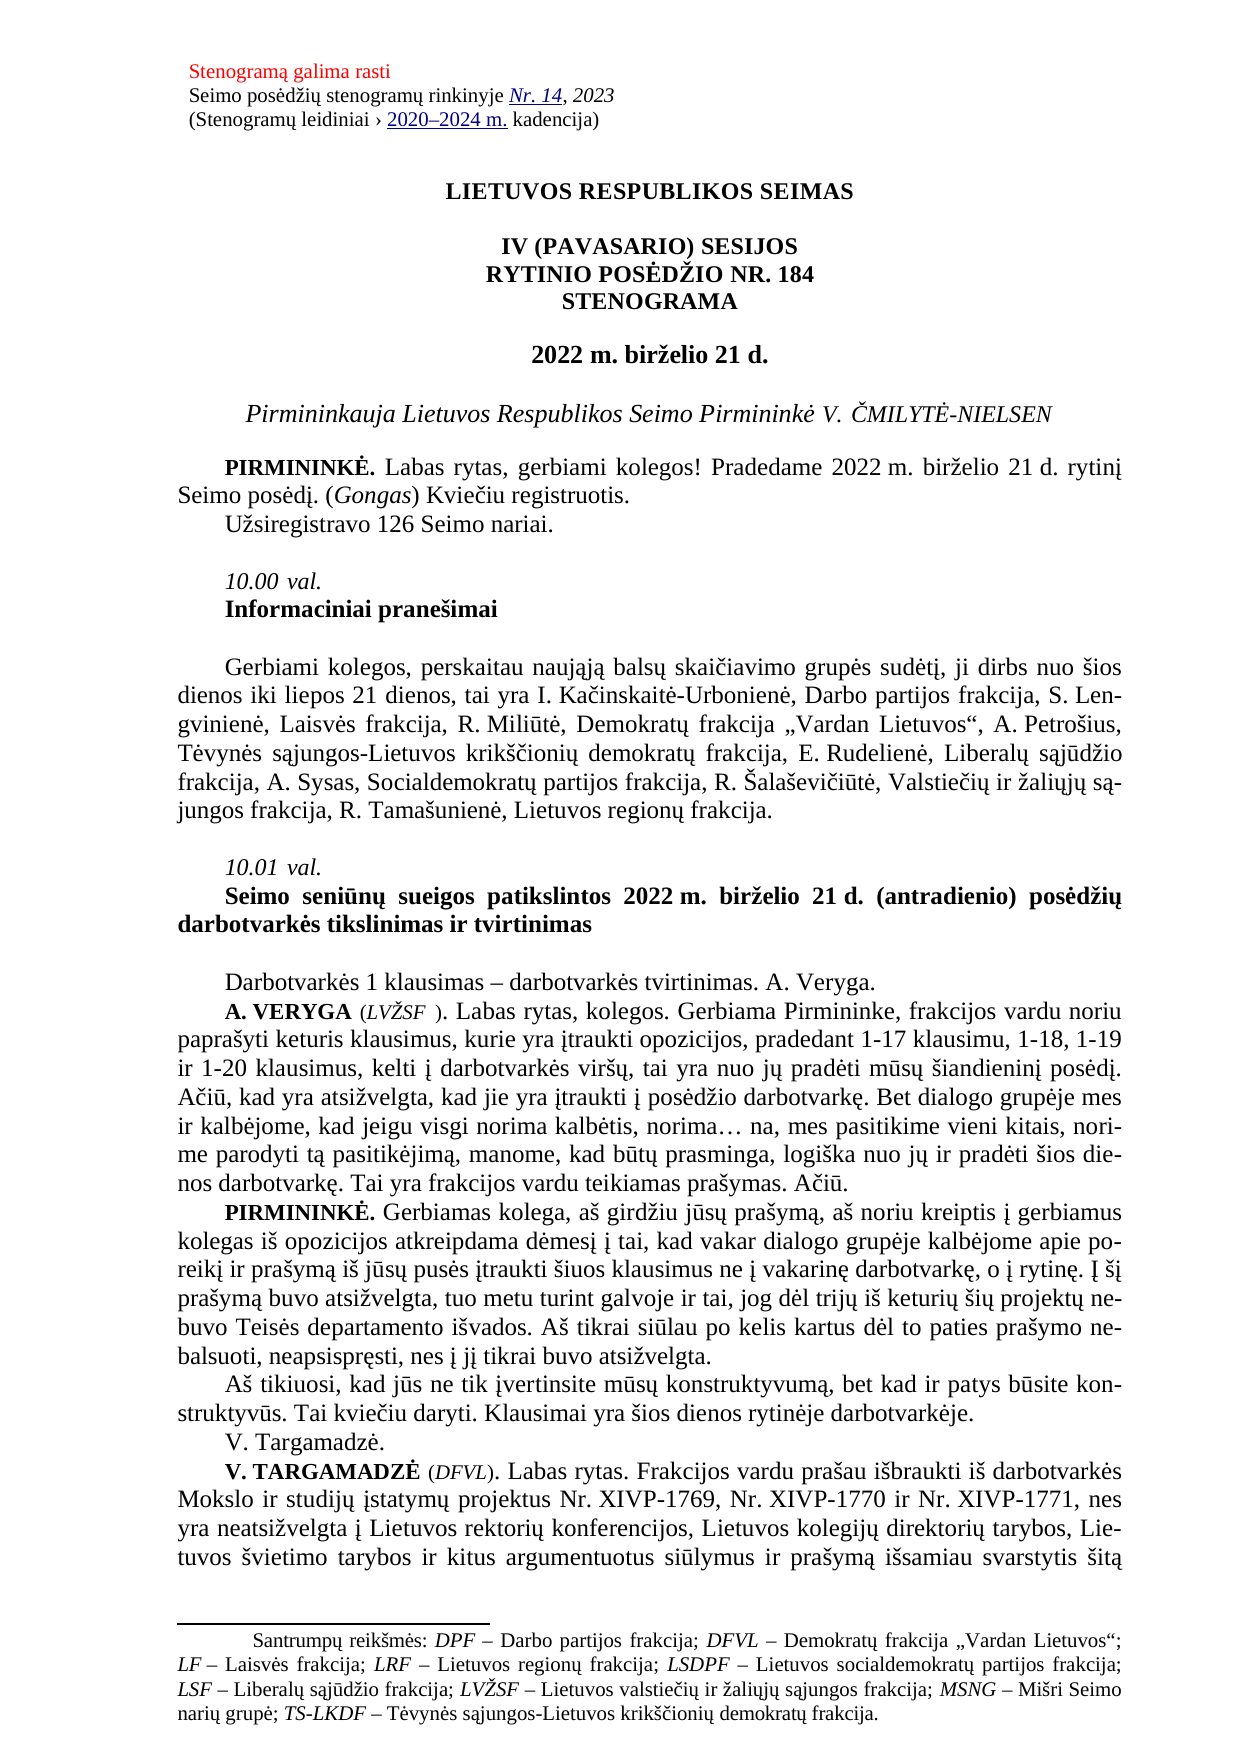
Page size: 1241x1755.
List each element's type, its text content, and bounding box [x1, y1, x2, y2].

text Už­si­re­gist­ra­vo 126 Sei­mo na­riai. [177, 509, 1122, 538]
text 10.00 val. [224, 567, 1122, 594]
text V. TARGAMADZĖ (DFVL). La­bas ry­tas. Frak­ci­jos var­du pra­šau iš­brauk­ti iš dar­bo­tvarkės Moks­lo ir stu­di­jų įsta­ty­mų pro­jek­tus Nr. XIVP-1769, Nr. XIVP-1770 ir Nr. XIVP-1771, nes yra neat­si­žvelg­ta į Lie­tu­vos rek­to­rių kon­fe­ren­ci­jos, Lie­tu­vos ko­le­gi­jų di­rek­to­rių ta­ry­bos, Lie­tu­vos švie­ti­mo ta­ry­bos ir ki­tus ar­gu­men­tuo­tus siū­ly­mus ir pra­šy­mą iš­sa­miau svars­ty­tis ši­tą [177, 1456, 1122, 1571]
text PIRMININKĖ. La­bas ry­tas, ger­bia­mi ko­le­gos! Pra­de­da­me 2022 m. bir­že­lio 21 d. ry­ti­nį Sei­mo po­sė­dį. (Gon­gas) Kvie­čiu re­gist­ruo­tis. [177, 452, 1122, 509]
text A. VERYGA (LVŽSF). La­bas ry­tas, ko­le­gos. Ger­bia­ma Pir­mi­nin­ke, frak­ci­jos var­du no­riu pa­pra­šy­ti ke­tu­ris klau­si­mus, ku­rie yra įtrauk­ti opo­zi­ci­jos, pra­de­dant 1-17 klau­si­mu, 1-18, 1-19 ir 1-20 klau­si­mus, kel­ti į dar­bo­tvarkės vir­šų, tai yra nuo jų pra­dė­ti mū­sų šian­die­ni­nį po­sė­dį. Ačiū, kad yra at­si­žvelg­ta, kad jie yra įtrauk­ti į po­sė­džio dar­bo­tvarkę. Bet dia­lo­go gru­pė­je mes ir kal­bė­jo­me, kad jei­gu vis­gi no­ri­ma kal­bė­tis, no­ri­ma… na, mes pa­si­ti­ki­me vie­ni ki­tais, no­ri­me pa­ro­dy­ti tą pa­si­ti­kė­ji­mą, ma­no­me, kad bū­tų pras­min­ga, lo­giš­ka nuo jų ir pra­dė­ti šios die­nos dar­bo­tvarkę. Tai yra frak­ci­jos var­du tei­kia­mas pra­šy­mas. Ačiū. [177, 996, 1122, 1197]
table_header Stenogramą galima rasti [177, 59, 1045, 83]
title LIETUVOS RESPUBLIKOS SEIMAS [177, 177, 1122, 204]
text Aš ti­kiuo­si, kad jūs ne tik įver­tin­si­te mū­sų kon­struk­ty­vu­mą, bet kad ir pa­tys bū­si­te kon­struk­ty­vūs. Tai kvie­čiu da­ry­ti. Klau­si­mai yra šios die­nos ry­ti­nė­je dar­bo­tvarkėje. [177, 1369, 1122, 1427]
table_cell (Stenogramų leidiniai › 2020–2024 m. kadencija) [177, 107, 1045, 131]
text 2022 m. birželio 21 d. [177, 339, 1122, 369]
title STENOGRAMA [177, 287, 1122, 315]
text In­for­ma­ci­niai pra­ne­ši­mai [177, 594, 1122, 623]
text Santrumpų reikšmės: DPF – Darbo partijos frakcija; DFVL – Demokratų frakcija „Vardan Lietuvos“; LF – Laisvės frakcija; LRF – Lietuvos regionų frakcija; LSDPF – Lietuvos socialdemokratų partijos frakcija; LSF – Liberalų sąjūdžio frakcija; LVŽSF – Lietuvos valstiečių ir žaliųjų sąjungos frakcija; MSNG – Mišri Seimo narių grupė; TS-LKDF – Tėvynės sąjungos-Lietuvos krikščionių demokratų frakcija. [177, 1624, 1122, 1724]
title RYTINIO posėdžio NR. 184 [177, 260, 1122, 287]
text PIRMININKĖ. Ger­bia­mas ko­le­ga, aš gir­džiu jū­sų pra­šy­mą, aš no­riu kreip­tis į ger­bia­mus ko­le­gas iš opo­zi­ci­jos at­kreip­da­ma dė­me­sį į tai, kad va­kar dia­lo­go gru­pė­je kal­bė­jo­me apie po­rei­kį ir pra­šy­mą iš jū­sų pu­sės įtrauk­ti šiuos klau­si­mus ne į va­ka­ri­nę dar­bo­tvarkę, o į ry­ti­nę. Į šį pra­šy­mą bu­vo at­si­žvelg­ta, tuo me­tu tu­rint gal­vo­je ir tai, jog dėl tri­jų iš ke­tu­rių šių pro­jek­tų ne­bu­vo Tei­sės de­par­ta­men­to iš­va­dos. Aš tik­rai siū­lau po ke­lis kar­tus dėl to pa­ties pra­šy­mo ne­bal­suo­ti, neap­si­spręs­ti, nes į jį tik­rai bu­vo at­si­žvelg­ta. [177, 1197, 1122, 1369]
text Pirmininkauja Lietuvos Respublikos Seimo Pirmininkė V. ČMILYTĖ-NIELSEN [177, 398, 1122, 428]
text 10.01 val. [224, 853, 1122, 881]
text Ger­bia­mi ko­le­gos, per­skai­tau nau­ją­ją bal­sų skai­čia­vi­mo gru­pės su­dė­tį, ji dirbs nuo šios die­nos iki lie­pos 21 die­nos, tai yra I. Ka­čins­kai­tė-Ur­bo­nie­nė, Dar­bo par­ti­jos frak­ci­ja, S. Len­gvi­nie­nė, Lais­vės frak­ci­ja, R. Mi­liū­tė, De­mok­ra­tų frak­ci­ja „Var­dan Lie­tu­vos“, A. Pet­ro­šius, Tė­vy­nės są­jun­gos-Lie­tu­vos krikš­čio­nių de­mok­ra­tų frak­ci­ja, E. Ru­de­lie­nė, Li­be­ra­lų są­jū­džio frak­ci­ja, A. Sy­sas, So­cial­de­mok­ra­tų par­ti­jos frak­ci­ja, R. Ša­la­še­vi­čiū­tė, Vals­tie­čių ir ža­lių­jų są­jun­gos frak­ci­ja, R. Ta­ma­šu­nie­nė, Lie­tu­vos re­gio­nų frak­ci­ja. [177, 652, 1122, 824]
table_cell Seimo posėdžių stenogramų rinkinyje Nr. 14, 2023Seimo posėdžių stenogramų rinkinys Nr. 7, 2022 [177, 83, 1045, 107]
text Sei­mo se­niū­nų su­ei­gos pa­tiks­lin­tos 2022 m. bir­že­lio 21 d. (ant­ra­die­nio) po­sė­džių dar­bo­tvarkės tiks­li­ni­mas ir tvir­ti­ni­mas [177, 881, 1122, 938]
title IV (PAVASARIO) SESIJOS [177, 232, 1122, 260]
text Dar­bo­tvarkės 1 klau­si­mas – dar­bo­tvarkės tvir­ti­ni­mas. A. Ve­ry­ga. [177, 967, 1122, 996]
text V. Tar­ga­ma­dzė. [177, 1427, 1122, 1456]
